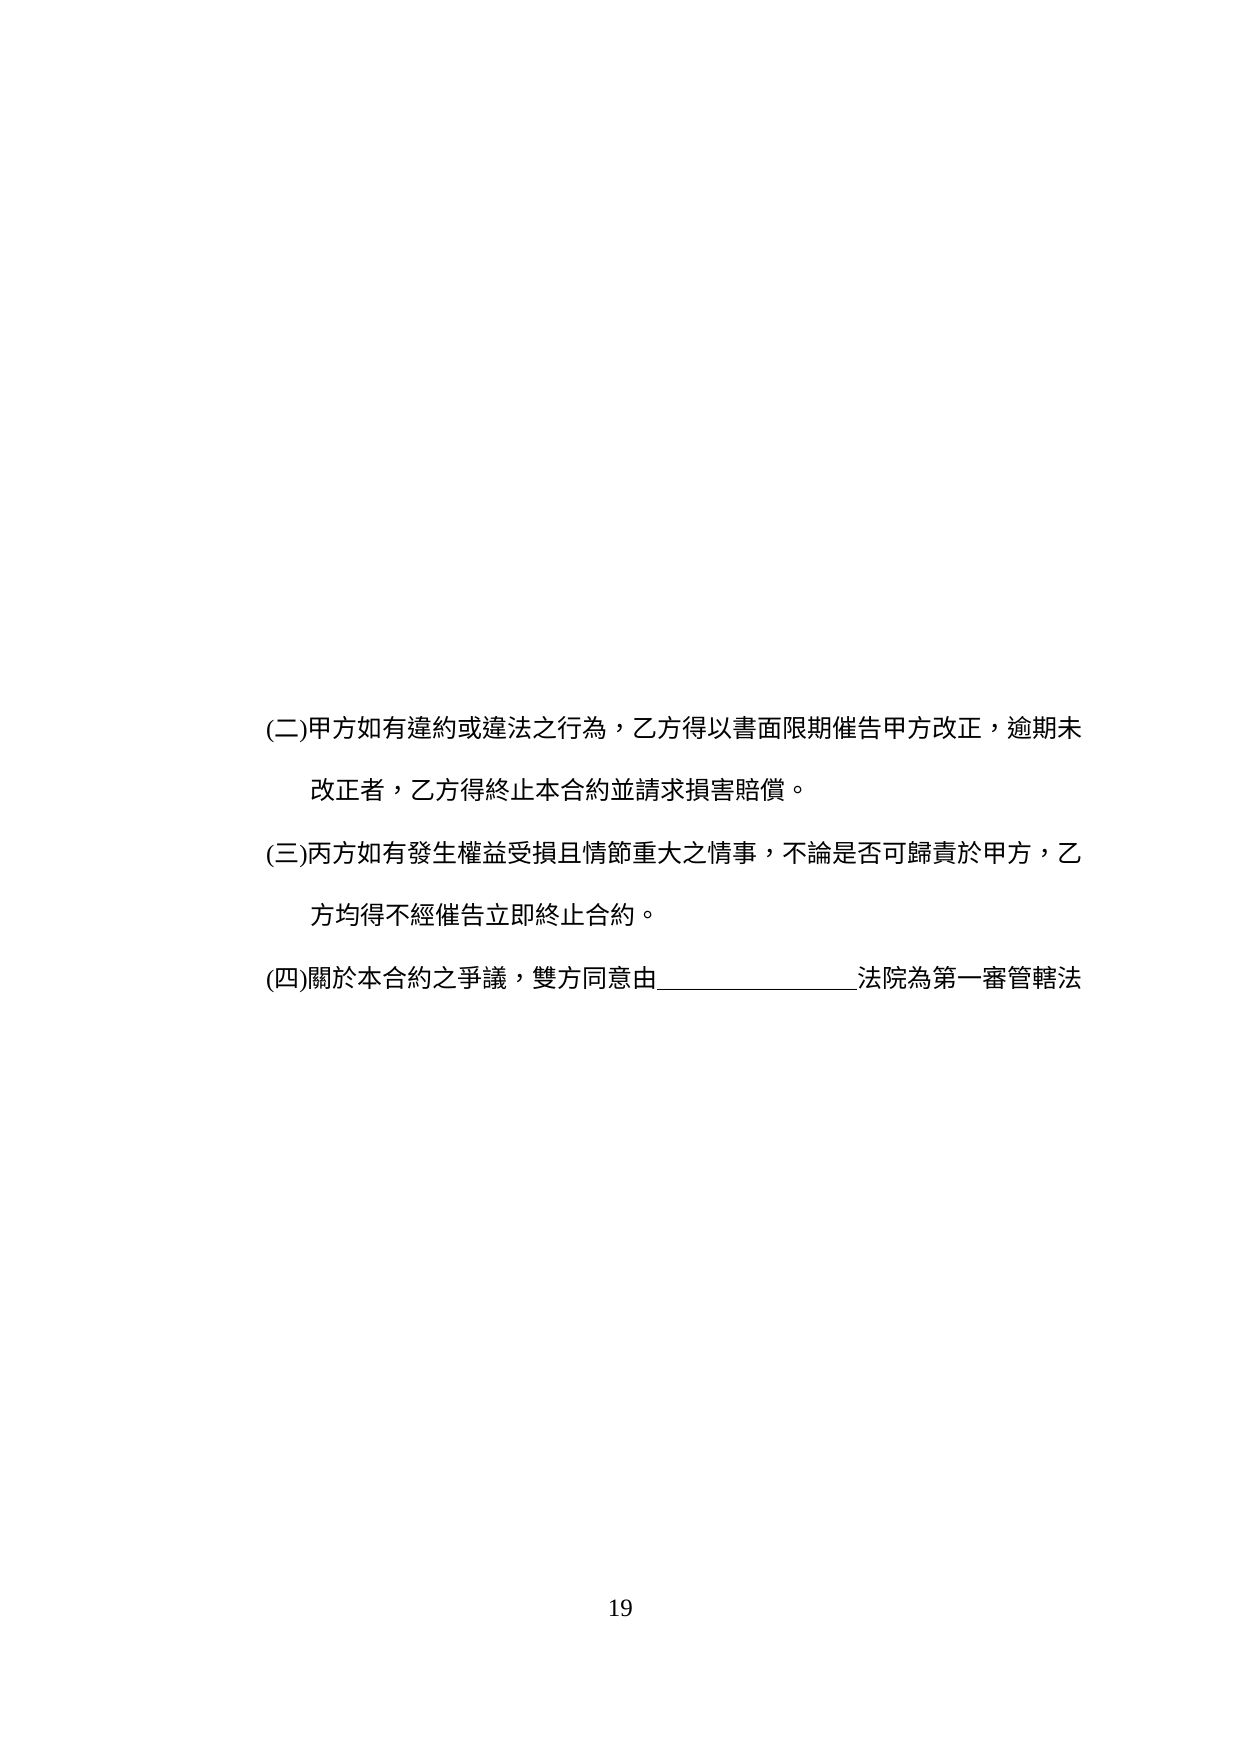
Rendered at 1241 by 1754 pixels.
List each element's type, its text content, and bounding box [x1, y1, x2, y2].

text (四)關於本合約之爭議，雙方同意由＿＿＿＿＿＿＿＿法院為第一審管轄法 [266, 934, 1092, 997]
text (三)丙方如有發生權益受損且情節重大之情事，不論是否可歸責於甲方，乙方均得不經催告立即終止合約。 [266, 809, 1092, 934]
text (二)甲方如有違約或違法之行為，乙方得以書面限期催告甲方改正，逾期未改正者，乙方得終止本合約並請求損害賠償。 [266, 684, 1092, 809]
